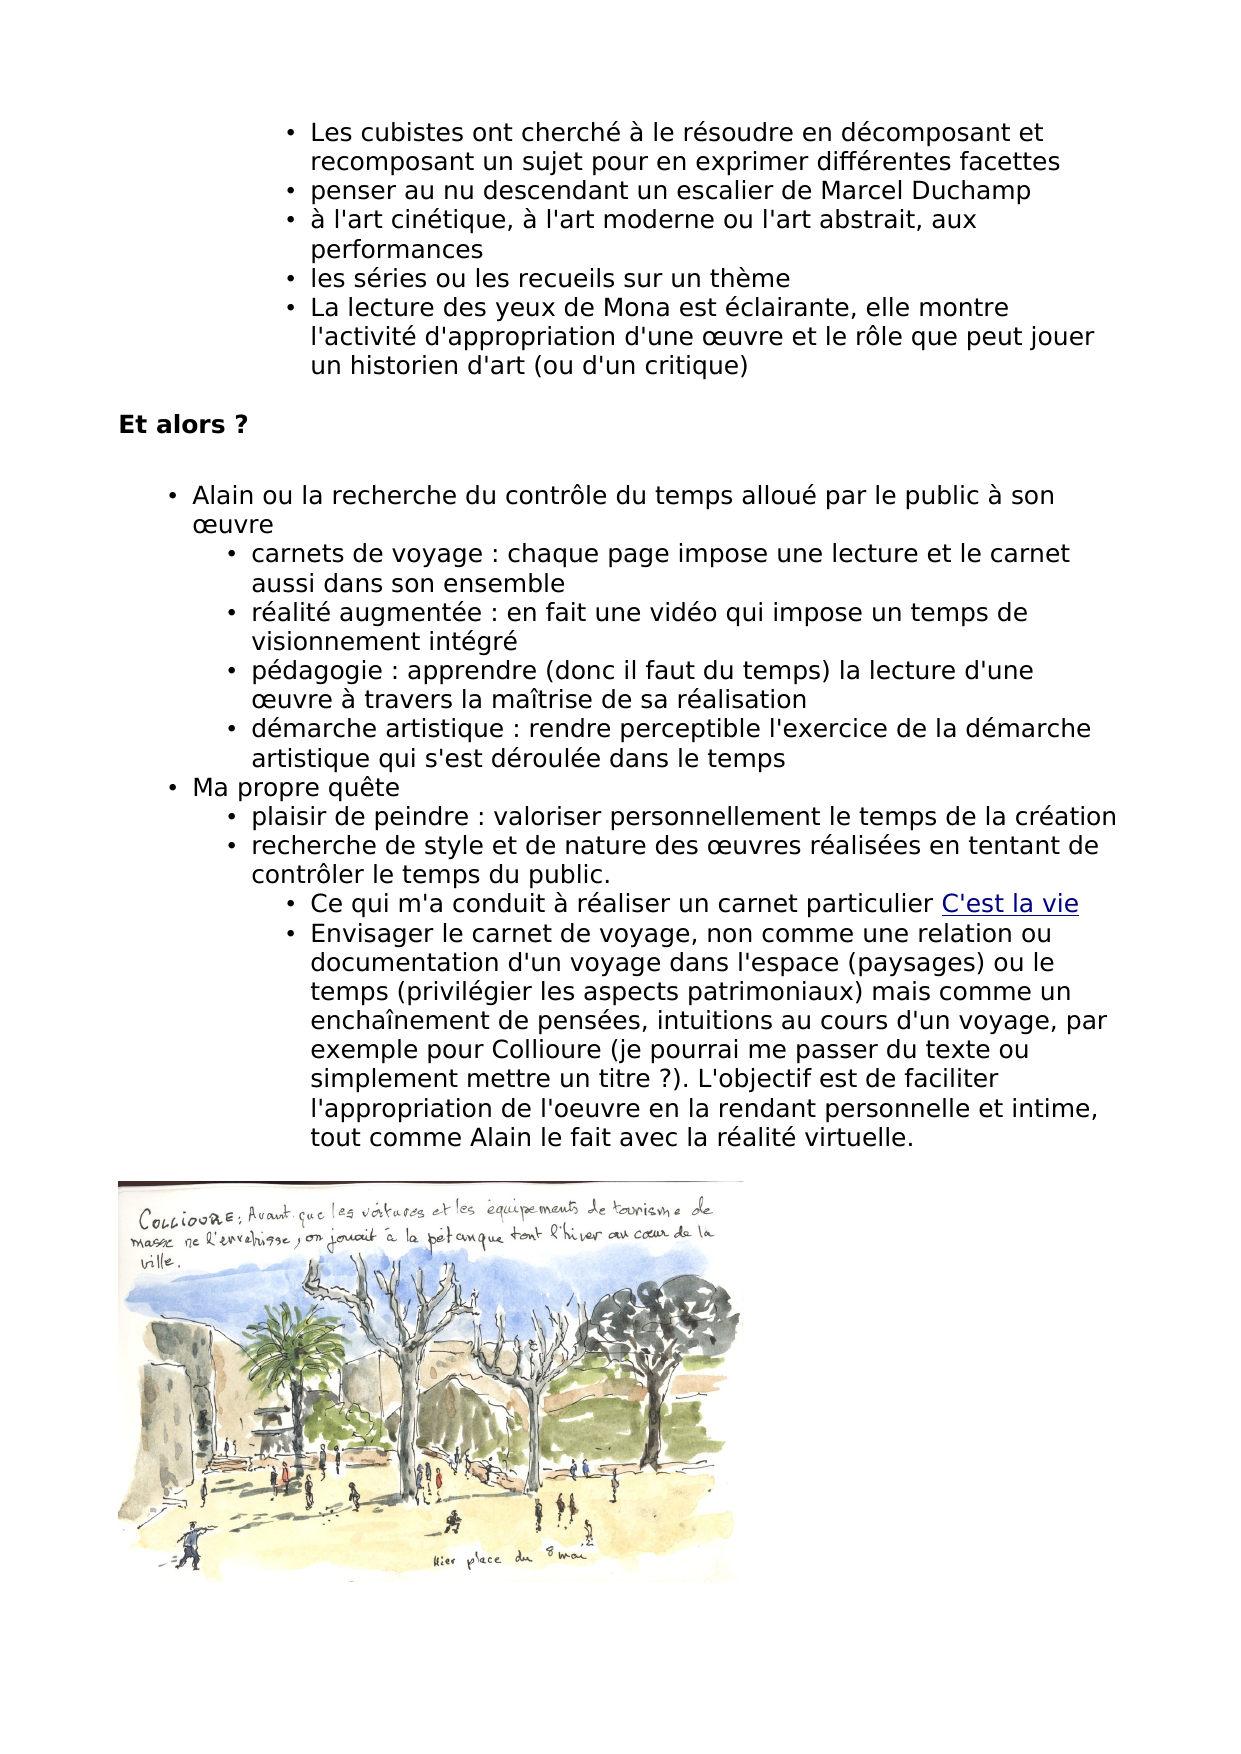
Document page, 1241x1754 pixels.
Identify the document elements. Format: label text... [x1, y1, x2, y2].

list plaisir de peindre : valoriser personnellement le temps de la création [236, 802, 1122, 831]
list Ce qui m'a conduit à réaliser un carnet particulier C'est la vie [295, 889, 1122, 919]
list les séries ou les recueils sur un thème [295, 264, 1122, 293]
list pédagogie : apprendre (donc il faut du temps) la lecture d'une œuvre à travers la maîtrise de sa réalisation [236, 656, 1122, 714]
list recherche de style et de nature des œuvres réalisées en tentant de contrôler le temps du public. [236, 831, 1122, 889]
list réalité augmentée : en fait une vidéo qui impose un temps de visionnement intégré [236, 598, 1122, 656]
list Alain ou la recherche du contrôle du temps alloué par le public à son œuvre [177, 481, 1122, 539]
list Les cubistes ont cherché à le résoudre en décomposant et recomposant un sujet pour en exprimer différentes facettes [295, 118, 1122, 176]
list à l'art cinétique, à l'art moderne ou l'art abstrait, aux performances [295, 206, 1122, 264]
list Envisager le carnet de voyage, non comme une relation ou documentation d'un voyage dans l'espace (paysages) ou le temps (privilégier les aspects patrimoniaux) mais comme un enchaînement de pensées, intuitions au cours d'un voyage, par exemple pour Collioure (je pourrai me passer du texte ou simplement mettre un titre ?). L'objectif est de faciliter l'appropriation de l'oeuvre en la rendant personnelle et intime, tout comme Alain le fait avec la réalité virtuelle. [295, 919, 1122, 1152]
list penser au nu descendant un escalier de Marcel Duchamp [295, 176, 1122, 206]
list démarche artistique : rendre perceptible l'exercice de la démarche artistique qui s'est déroulée dans le temps [236, 714, 1122, 773]
picture [118, 1181, 744, 1582]
list Ma propre quête [177, 773, 1122, 802]
list La lecture des yeux de Mona est éclairante, elle montre l'activité d'appropriation d'une œuvre et le rôle que peut jouer un historien d'art (ou d'un critique) [295, 293, 1122, 381]
list carnets de voyage : chaque page impose une lecture et le carnet aussi dans son ensemble [236, 539, 1122, 598]
text Et alors ? [118, 410, 1122, 439]
